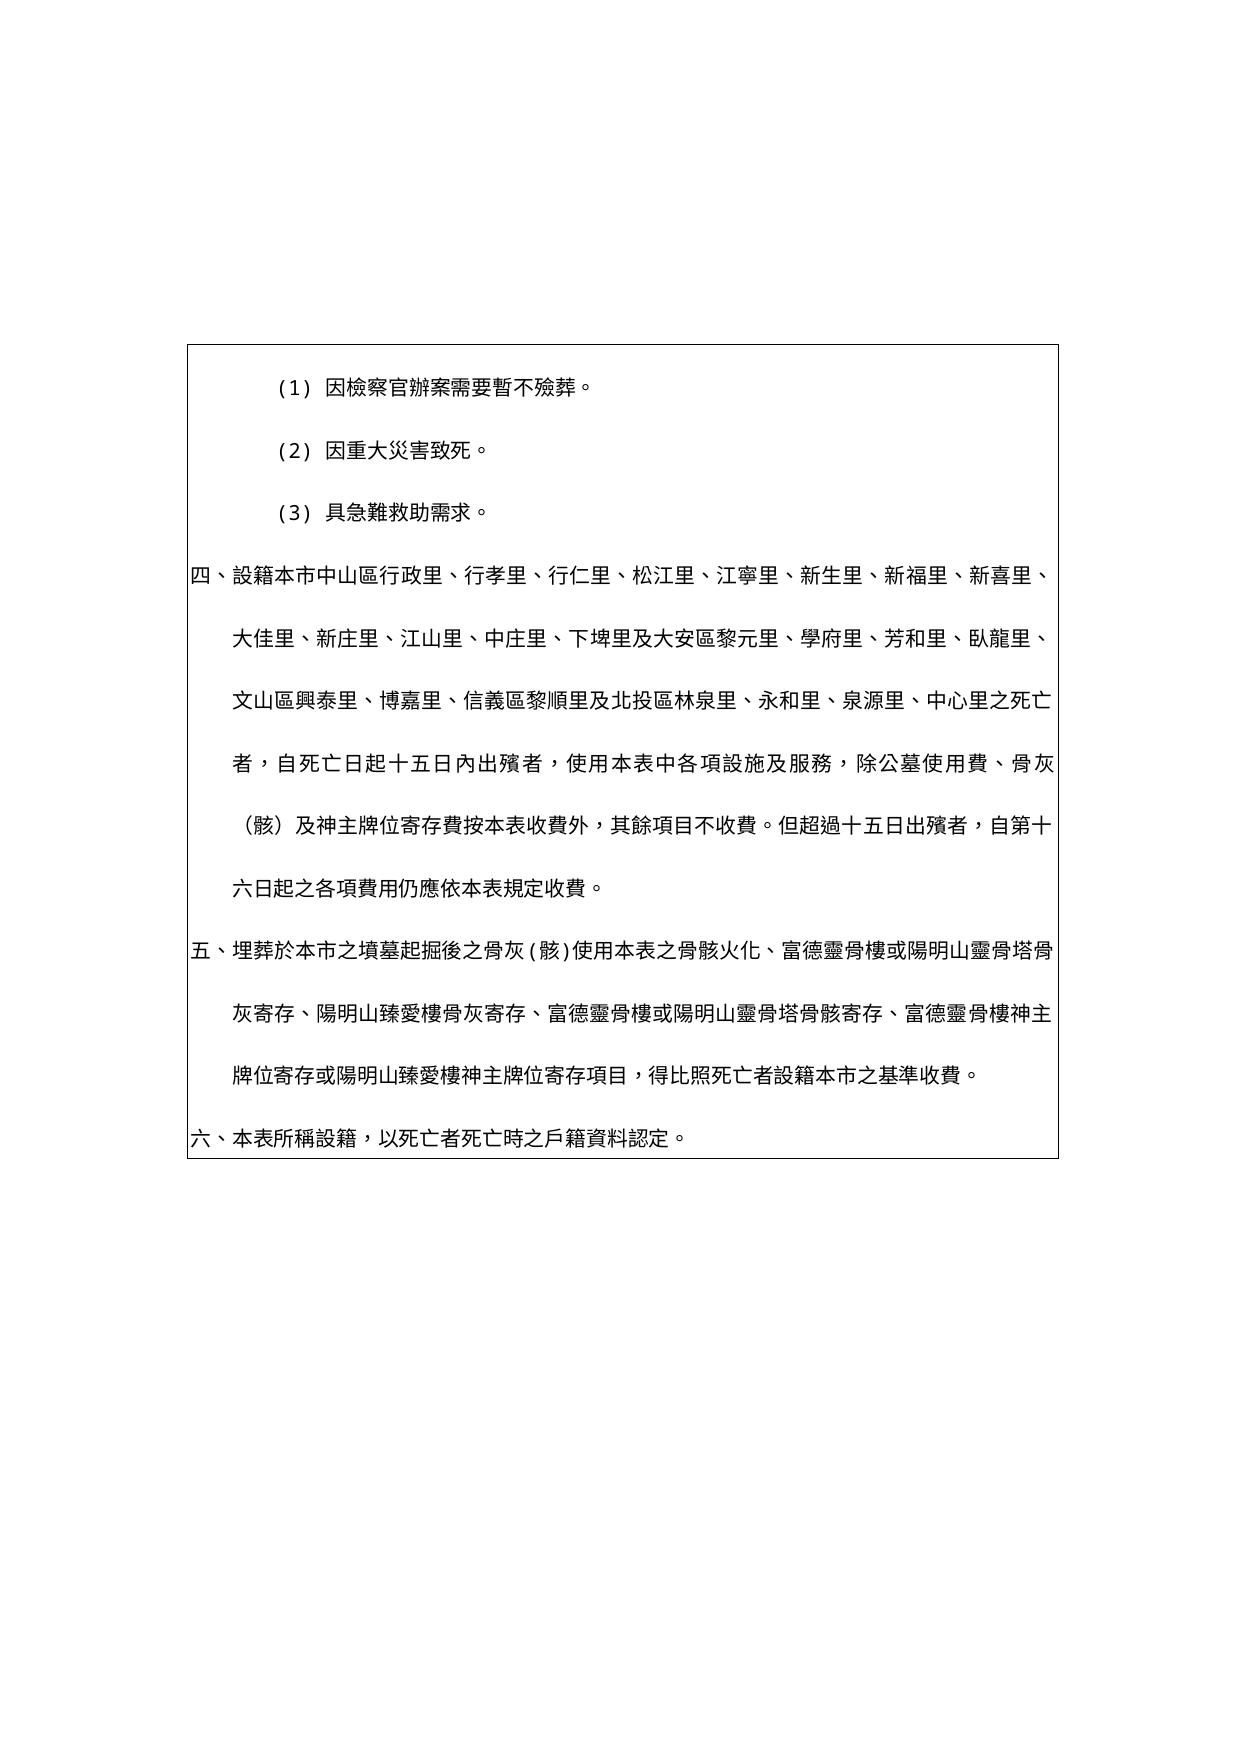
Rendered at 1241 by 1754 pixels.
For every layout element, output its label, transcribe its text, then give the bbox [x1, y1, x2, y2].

table_cell 附註： 一、死亡者設籍本市，且具有下列情形之一者，除公墓使用費按本表收費外，其餘項目減免收費情形如下： (一)低收入戶，免收費用。 (二)原住民，免收費用。 (三)因公死亡之軍公教人員，免收費用。 (四)在醫療院所捐贈器官，免收費用。 (五)中低收入戶，減半收費。 有前項規定情形申請骨灰暫厝費減免者，減免期間以三十日為限；有前項第一款至第三款及第五款規定情形申請遺體寄存費減免者，減免期間亦同。 二、死亡者非設籍本市之低收入戶，使用本表之遺體火化、骨骸火化、富德靈骨樓或陽明山靈骨塔骨灰寄存、富德靈骨樓或陽明山靈骨塔骨骸寄存項目，依殯葬管理條例第二十一條之一規定，免收費用。 三、有下列情形之一者，不論死亡者設籍本市或非本市，除公墓使用費按本表收費外，其餘項目不收費： 因檢察官辦案需要暫不殮葬。 因重大災害致死。 具急難救助需求。 四、設籍本市中山區行政里、行孝里、行仁里、松江里、江寧里、新生里、新福里、新喜里、大佳里、新庄里、江山里、中庄里、下埤里及大安區黎元里、學府里、芳和里、臥龍里、文山區興泰里、博嘉里、信義區黎順里及北投區林泉里、永和里、泉源里、中心里之死亡者，自死亡日起十五日內出殯者，使用本表中各項設施及服務，除公墓使用費、骨灰（骸）及神主牌位寄存費按本表收費外，其餘項目不收費。但超過十五日出殯者，自第十六日起之各項費用仍應依本表規定收費。 五、埋葬於本市之墳墓起掘後之骨灰(骸)使用本表之骨骸火化、富德靈骨樓或陽明山靈骨塔骨灰寄存、陽明山臻愛樓骨灰寄存、富德靈骨樓或陽明山靈骨塔骨骸寄存、富德靈骨樓神主牌位寄存或陽明山臻愛樓神主牌位寄存項目，得比照死亡者設籍本市之基準收費。 六、本表所稱設籍，以死亡者死亡時之戶籍資料認定。 [188, 345, 1058, 1158]
